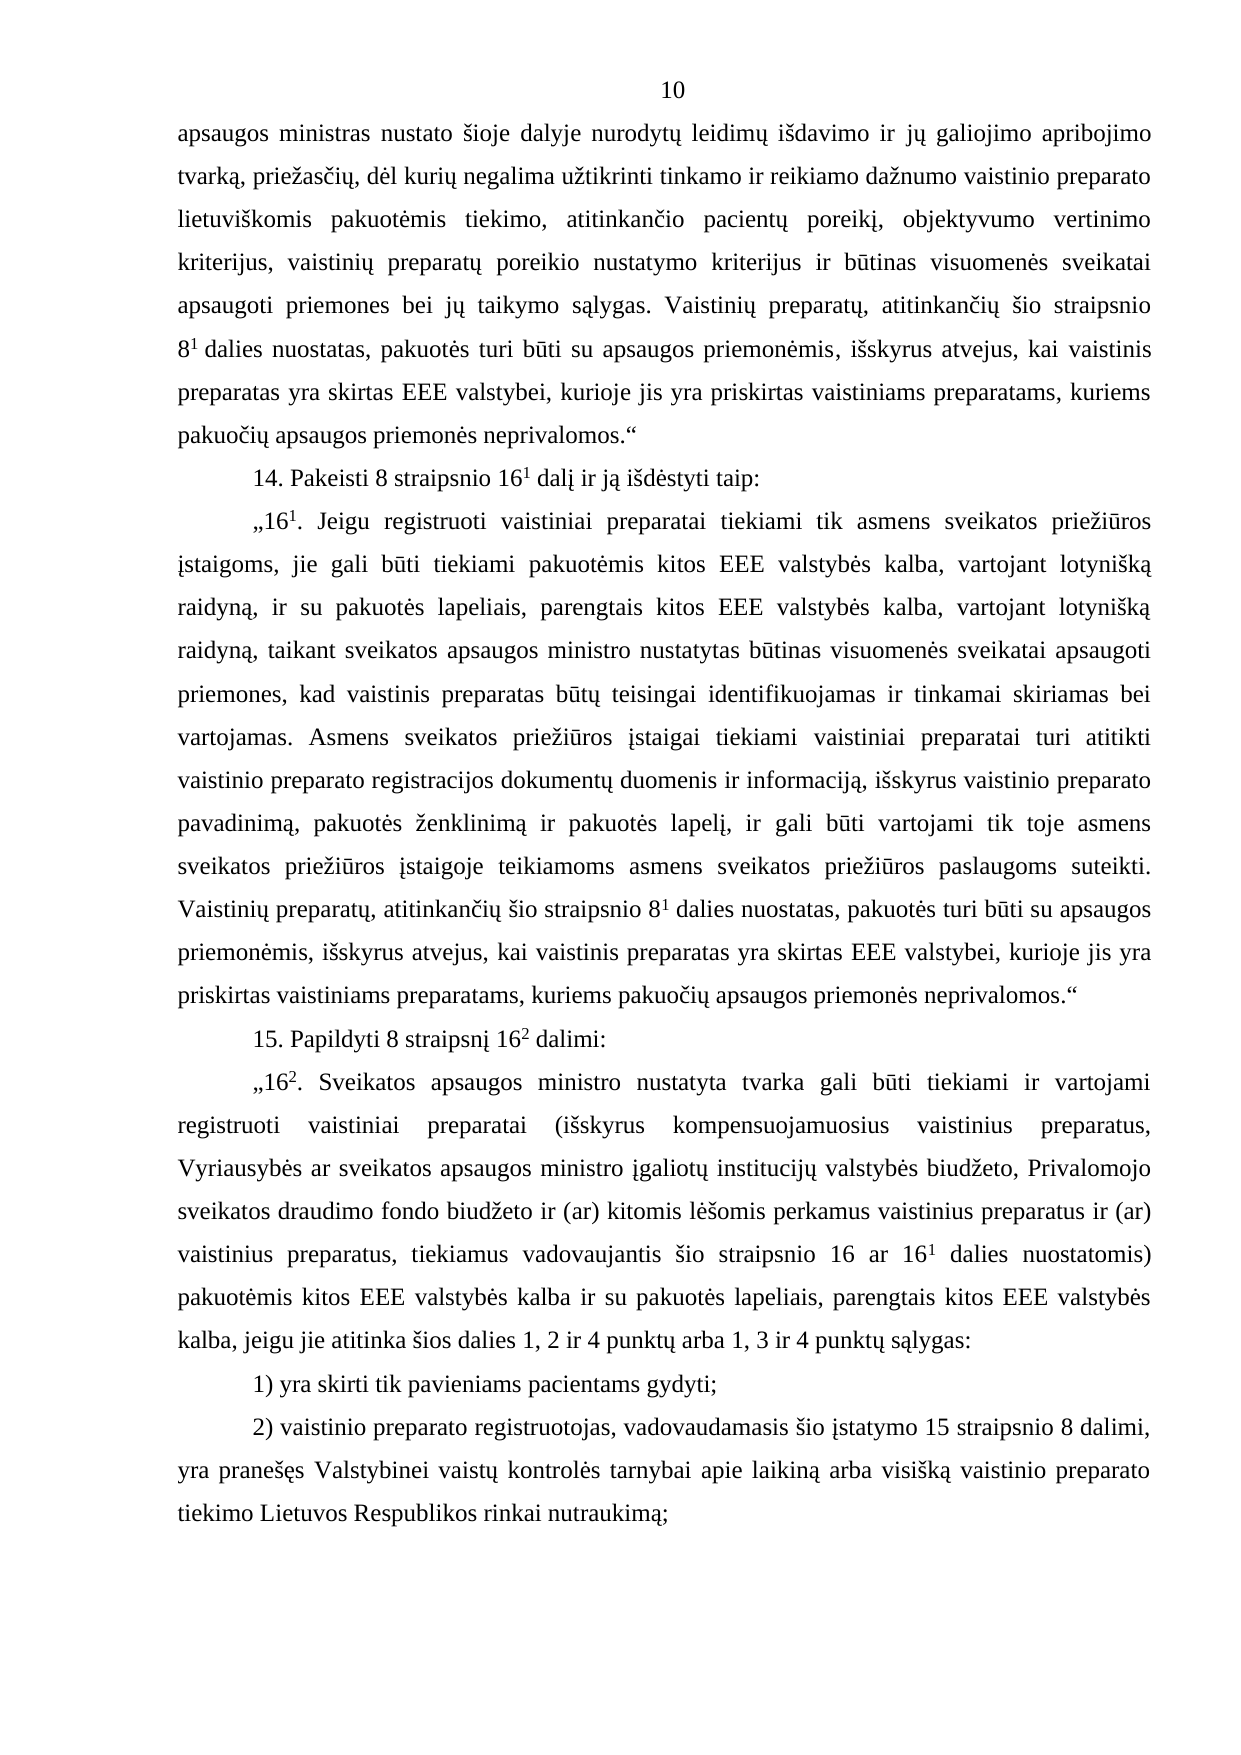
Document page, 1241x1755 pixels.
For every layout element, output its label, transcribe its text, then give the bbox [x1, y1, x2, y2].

text 1) yra skirti tik pavieniams pacientams gydyti; [177, 1369, 1152, 1397]
text apsaugos ministras nustato šioje dalyje nurodytų leidimų išdavimo ir jų galiojimo apribojimo tvarką, priežasčių, dėl kurių negalima užtikrinti tinkamo ir reikiamo dažnumo vaistinio preparato lietuviškomis pakuotėmis tiekimo, atitinkančio pacientų poreikį, objektyvumo vertinimo kriterijus, vaistinių preparatų poreikio nustatymo kriterijus ir būtinas visuomenės sveikatai apsaugoti priemones bei jų taikymo sąlygas. Vaistinių preparatų, atitinkančių šio straipsnio 81 dalies nuostatas, pakuotės turi būti su apsaugos priemonėmis, išskyrus atvejus, kai vaistinis preparatas yra skirtas EEE valstybei, kurioje jis yra priskirtas vaistiniams preparatams, kuriems pakuočių apsaugos priemonės neprivalomos.“ [177, 118, 1152, 449]
text 15. Papildyti 8 straipsnį 162 dalimi: [177, 1024, 1152, 1052]
text 2) vaistinio preparato registruotojas, vadovaudamasis šio įstatymo 15 straipsnio 8 dalimi, yra pranešęs Valstybinei vaistų kontrolės tarnybai apie laikiną arba visišką vaistinio preparato tiekimo Lietuvos Respublikos rinkai nutraukimą; [177, 1412, 1152, 1527]
text „161. Jeigu registruoti vaistiniai preparatai tiekiami tik asmens sveikatos priežiūros įstaigoms, jie gali būti tiekiami pakuotėmis kitos EEE valstybės kalba, vartojant lotynišką raidyną, ir su pakuotės lapeliais, parengtais kitos EEE valstybės kalba, vartojant lotynišką raidyną, taikant sveikatos apsaugos ministro nustatytas būtinas visuomenės sveikatai apsaugoti priemones, kad vaistinis preparatas būtų teisingai identifikuojamas ir tinkamai skiriamas bei vartojamas. Asmens sveikatos priežiūros įstaigai tiekiami vaistiniai preparatai turi atitikti vaistinio preparato registracijos dokumentų duomenis ir informaciją, išskyrus vaistinio preparato pavadinimą, pakuotės ženklinimą ir pakuotės lapelį, ir gali būti vartojami tik toje asmens sveikatos priežiūros įstaigoje teikiamoms asmens sveikatos priežiūros paslaugoms suteikti. Vaistinių preparatų, atitinkančių šio straipsnio 81 dalies nuostatas, pakuotės turi būti su apsaugos priemonėmis, išskyrus atvejus, kai vaistinis preparatas yra skirtas EEE valstybei, kurioje jis yra priskirtas vaistiniams preparatams, kuriems pakuočių apsaugos priemonės neprivalomos.“ [177, 506, 1152, 1009]
text „162. Sveikatos apsaugos ministro nustatyta tvarka gali būti tiekiami ir vartojami registruoti vaistiniai preparatai (išskyrus kompensuojamuosius vaistinius preparatus, Vyriausybės ar sveikatos apsaugos ministro įgaliotų institucijų valstybės biudžeto, Privalomojo sveikatos draudimo fondo biudžeto ir (ar) kitomis lėšomis perkamus vaistinius preparatus ir (ar) vaistinius preparatus, tiekiamus vadovaujantis šio straipsnio 16 ar 161 dalies nuostatomis) pakuotėmis kitos EEE valstybės kalba ir su pakuotės lapeliais, parengtais kitos EEE valstybės kalba, jeigu jie atitinka šios dalies 1, 2 ir 4 punktų arba 1, 3 ir 4 punktų sąlygas: [177, 1067, 1152, 1354]
text 14. Pakeisti 8 straipsnio 161 dalį ir ją išdėstyti taip: [177, 463, 1152, 492]
